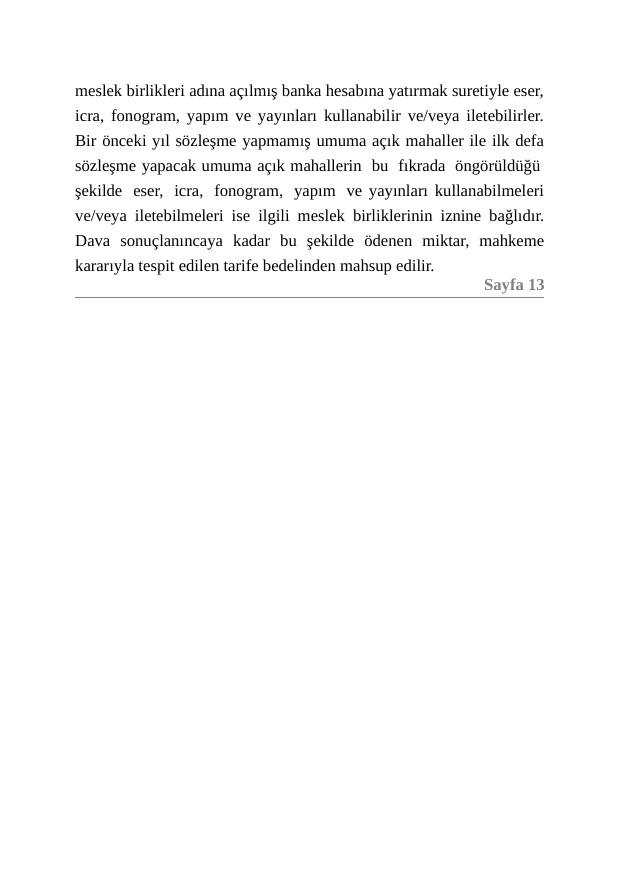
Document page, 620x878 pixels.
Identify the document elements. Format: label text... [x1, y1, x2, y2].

text meslek birlikleri adına açılmış banka hesabına yatırmak suretiyle eser, icra, fonogram, yapım ve yayınları kullanabilir ve/veya iletebilirler. Bir önceki yıl sözleşme yapmamış umuma açık mahaller ile ilk defa sözleşme yapacak umuma açık mahallerin bu fıkrada öngörüldüğü şekilde eser, icra, fonogram, yapım ve yayınları kullanabilmeleri ve/veya iletebilmeleri ise ilgili meslek birliklerinin iznine bağlıdır. Dava sonuçlanıncaya kadar bu şekilde ödenen miktar, mahkeme kararıyla tespit edilen tarife bedelinden mahsup edilir. [75, 75, 544, 275]
text Sayfa 13 [75, 275, 544, 297]
